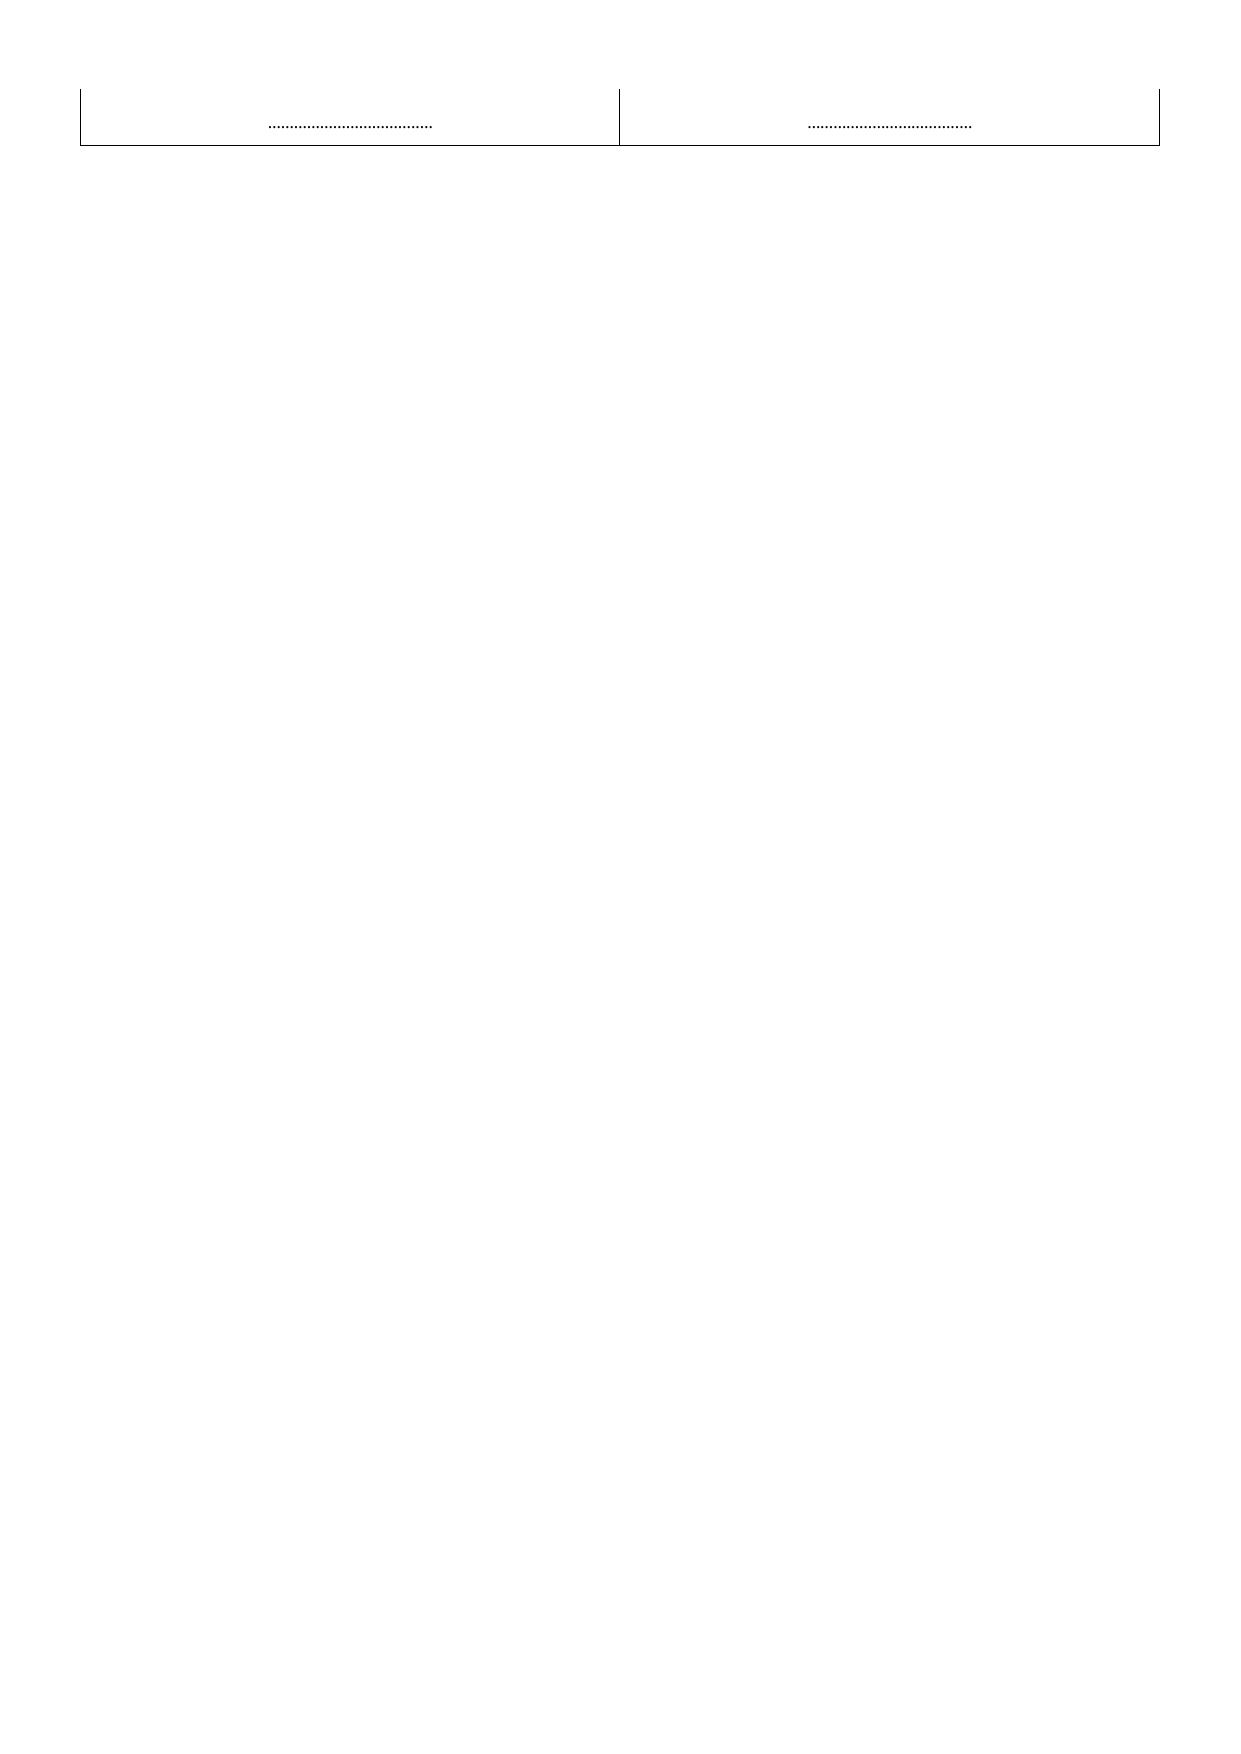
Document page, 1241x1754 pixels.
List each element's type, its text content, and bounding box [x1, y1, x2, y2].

table_cell ……………………………..… [81, 89, 619, 134]
table_cell [81, 134, 619, 145]
table_cell ……………………………..… [620, 89, 1159, 134]
table_cell [620, 134, 1159, 145]
